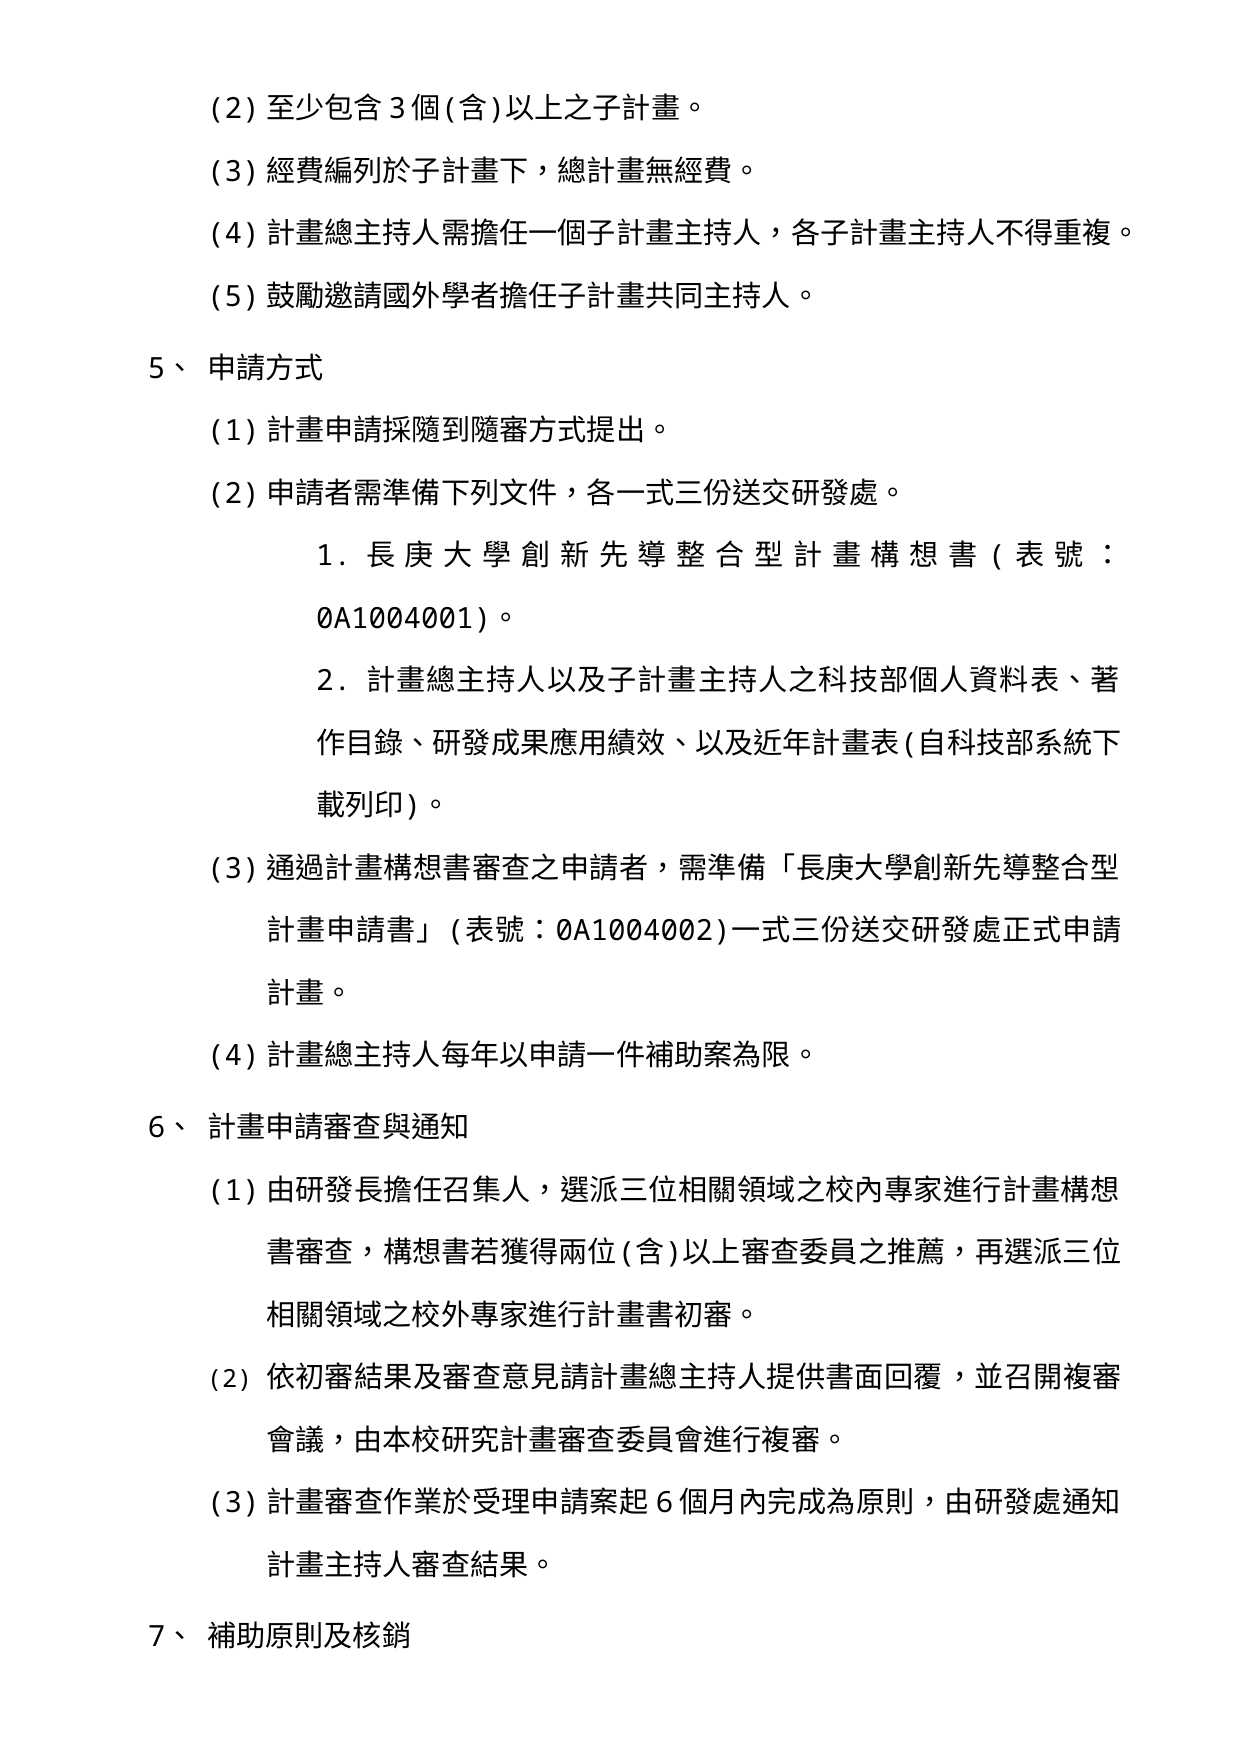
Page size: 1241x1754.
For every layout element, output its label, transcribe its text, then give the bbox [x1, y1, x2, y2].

list 長庚大學創新先導整合型計畫構想書(表號：0A1004001)。 [316, 511, 1122, 636]
list 申請者需準備下列文件，各一式三份送交研發處。 [207, 449, 1122, 511]
list 通過計畫構想書審查之申請者，需準備「長庚大學創新先導整合型計畫申請書」(表號：0A1004002)一式三份送交研發處正式申請計畫。 [207, 824, 1122, 1011]
list 鼓勵邀請國外學者擔任子計畫共同主持人。 [207, 252, 1122, 314]
list 計畫總主持人以及子計畫主持人之科技部個人資料表、著作目錄、研發成果應用績效、以及近年計畫表(自科技部系統下載列印)。 [316, 636, 1122, 824]
list 計畫總主持人需擔任一個子計畫主持人，各子計畫主持人不得重複。 [207, 189, 1122, 252]
list 計畫申請審查與通知 [148, 1083, 1122, 1146]
list 經費編列於子計畫下，總計畫無經費。 [207, 127, 1122, 189]
list 至少包含3個(含)以上之子計畫。 [207, 64, 1122, 127]
list 計畫審查作業於受理申請案起6個月內完成為原則，由研發處通知計畫主持人審查結果。 [207, 1458, 1122, 1583]
list 計畫總主持人每年以申請一件補助案為限。 [207, 1011, 1122, 1074]
list 由研發長擔任召集人，選派三位相關領域之校內專家進行計畫構想書審查，構想書若獲得兩位(含)以上審查委員之推薦，再選派三位相關領域之校外專家進行計畫書初審。 [207, 1146, 1122, 1333]
list 計畫申請採隨到隨審方式提出。 [207, 386, 1122, 449]
list 依初審結果及審查意見請計畫總主持人提供書面回覆，並召開複審會議，由本校研究計畫審查委員會進行複審。 [207, 1333, 1122, 1458]
list 申請方式 [148, 324, 1122, 386]
list 補助原則及核銷 [148, 1593, 1122, 1655]
